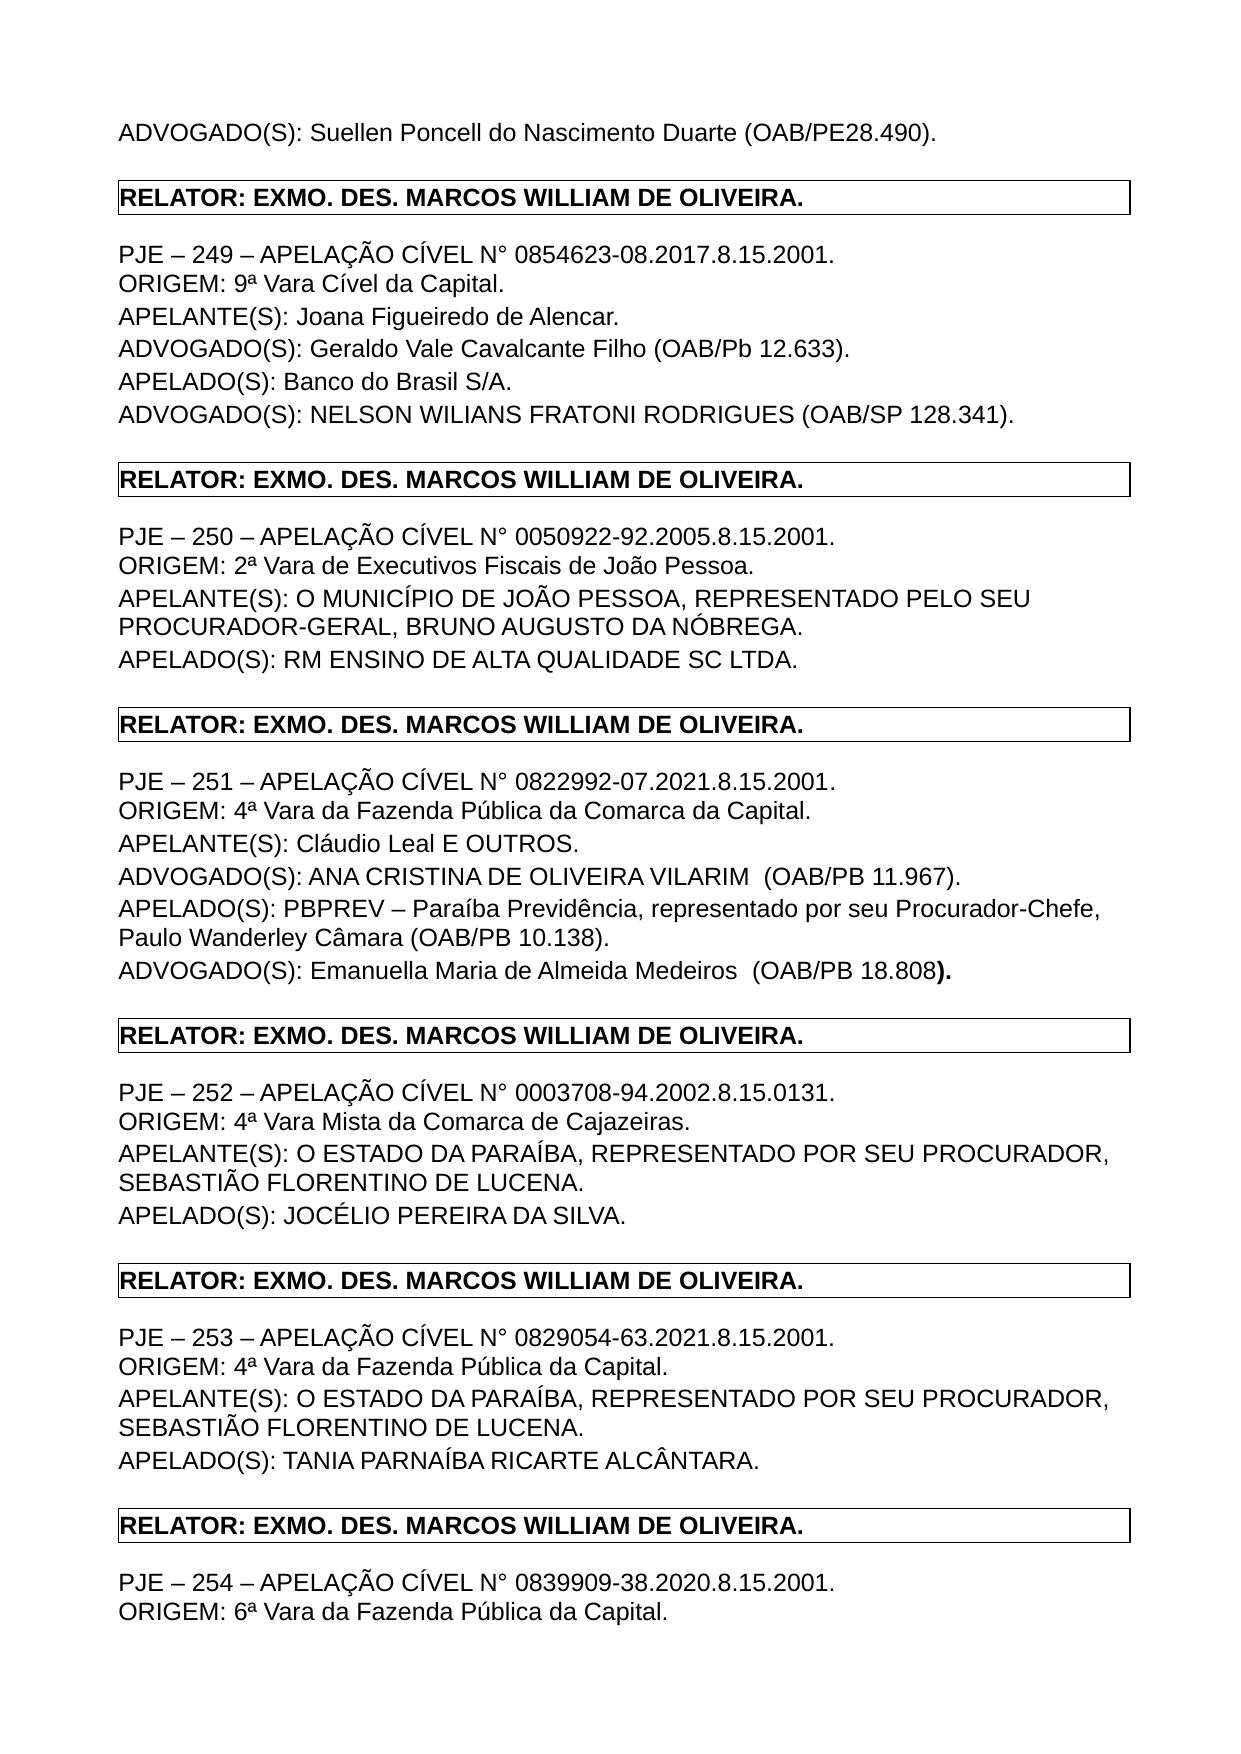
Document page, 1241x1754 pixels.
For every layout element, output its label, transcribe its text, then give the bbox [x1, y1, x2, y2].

text APELADO(S): JOCÉLIO PEREIRA DA SILVA. [118, 1201, 1131, 1230]
text ORIGEM: 4ª Vara da Fazenda Pública da Comarca da Capital. [118, 796, 1122, 824]
text PJE – 254 – APELAÇÃO CÍVEL N° 0839909-38.2020.8.15.2001. [118, 1568, 1122, 1596]
text RELATOR: EXMO. DES. MARCOS WILLIAM DE OLIVEIRA. [119, 1019, 1129, 1052]
text ADVOGADO(S): NELSON WILIANS FRATONI RODRIGUES (OAB/SP 128.341). [118, 400, 1131, 429]
text PJE – 252 – APELAÇÃO CÍVEL N° 0003708-94.2002.8.15.0131. [118, 1078, 1122, 1106]
text ORIGEM: 4ª Vara Mista da Comarca de Cajazeiras. [118, 1106, 1122, 1135]
text APELANTE(S): Joana Figueiredo de Alencar. [118, 301, 1131, 330]
text RELATOR: EXMO. DES. MARCOS WILLIAM DE OLIVEIRA. [119, 463, 1129, 496]
text ADVOGADO(S): ANA CRISTINA DE OLIVEIRA VILARIM (OAB/PB 11.967). [118, 861, 1131, 890]
text RELATOR: EXMO. DES. MARCOS WILLIAM DE OLIVEIRA. [119, 181, 1129, 214]
text APELANTE(S): O ESTADO DA PARAÍBA, REPRESENTADO POR SEU PROCURADOR, SEBASTIÃO FLORENTINO DE LUCENA. [118, 1384, 1131, 1442]
text PJE – 250 – APELAÇÃO CÍVEL N° 0050922-92.2005.8.15.2001. [118, 522, 1122, 551]
text ORIGEM: 6ª Vara da Fazenda Pública da Capital. [118, 1596, 1122, 1625]
text APELANTE(S): O ESTADO DA PARAÍBA, REPRESENTADO POR SEU PROCURADOR, SEBASTIÃO FLORENTINO DE LUCENA. [118, 1139, 1131, 1197]
text PJE – 249 – APELAÇÃO CÍVEL N° 0854623-08.2017.8.15.2001. [118, 240, 1122, 268]
text RELATOR: EXMO. DES. MARCOS WILLIAM DE OLIVEIRA. [119, 1509, 1129, 1542]
text PJE – 253 – APELAÇÃO CÍVEL N° 0829054-63.2021.8.15.2001. [118, 1323, 1122, 1351]
text ORIGEM: 9ª Vara Cível da Capital. [118, 268, 1122, 297]
text ADVOGADO(S): Emanuella Maria de Almeida Medeiros (OAB/PB 18.808). [118, 956, 1131, 985]
text APELADO(S): RM ENSINO DE ALTA QUALIDADE SC LTDA. [118, 645, 1131, 674]
text APELANTE(S): Cláudio Leal E OUTROS. [118, 828, 1131, 857]
text RELATOR: EXMO. DES. MARCOS WILLIAM DE OLIVEIRA. [119, 708, 1129, 741]
text ADVOGADO(S): Suellen Poncell do Nascimento Duarte (OAB/PE28.490). [118, 118, 1131, 147]
text ADVOGADO(S): Geraldo Vale Cavalcante Filho (OAB/Pb 12.633). [118, 334, 1131, 363]
text APELANTE(S): O MUNICÍPIO DE JOÃO PESSOA, REPRESENTADO PELO SEU PROCURADOR-GERAL, BRUNO AUGUSTO DA NÓBREGA. [118, 583, 1131, 641]
text ORIGEM: 4ª Vara da Fazenda Pública da Capital. [118, 1351, 1122, 1380]
text APELADO(S): TANIA PARNAÍBA RICARTE ALCÂNTARA. [118, 1446, 1131, 1475]
text APELADO(S): PBPREV – Paraíba Previdência, representado por seu Procurador-Chefe, Paulo Wanderley Câmara (OAB/PB 10.138). [118, 894, 1131, 952]
text PJE – 251 – APELAÇÃO CÍVEL N° 0822992-07.2021.8.15.2001. [118, 767, 1122, 796]
text ORIGEM: 2ª Vara de Executivos Fiscais de João Pessoa. [118, 551, 1122, 579]
text RELATOR: EXMO. DES. MARCOS WILLIAM DE OLIVEIRA. [119, 1264, 1129, 1297]
text APELADO(S): Banco do Brasil S/A. [118, 367, 1131, 396]
